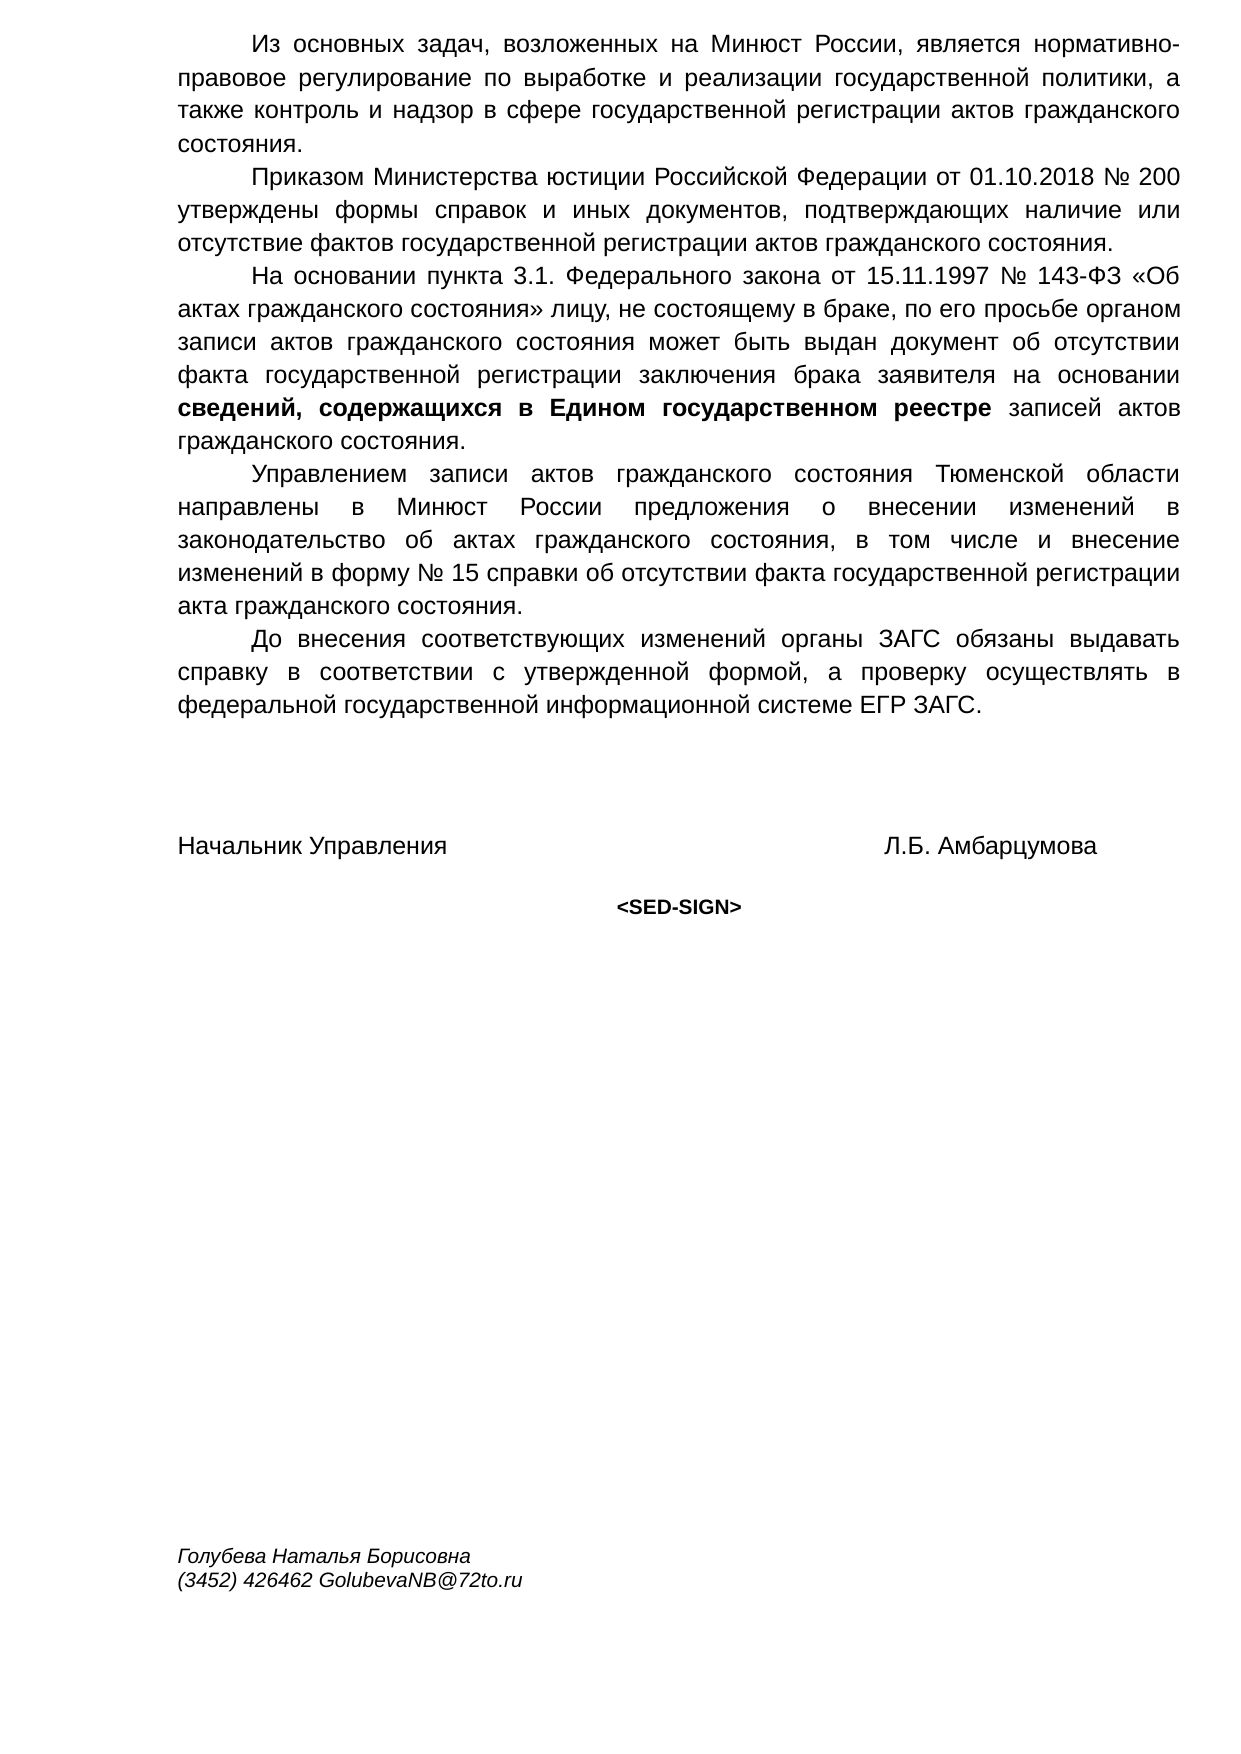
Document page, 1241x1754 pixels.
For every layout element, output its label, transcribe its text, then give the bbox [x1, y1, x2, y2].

text На основании пункта 3.1. Федерального закона от 15.11.1997 № 143-ФЗ «Об актах гражданского состояния» лицу, не состоящему в браке, по его просьбе органом записи актов гражданского состояния может быть выдан документ об отсутствии факта государственной регистрации заключения брака заявителя на основании сведений, содержащихся в Едином государственном реестре записей актов гражданского состояния. [177, 261, 1181, 454]
text Приказом Министерства юстиции Российской Федерации от 01.10.2018 № 200 утверждены формы справок и иных документов, подтверждающих наличие или отсутствие фактов государственной регистрации актов гражданского состояния. [177, 162, 1181, 256]
text Начальник Управления Л.Б. Амбарцумова [177, 831, 1181, 859]
text Управлением записи актов гражданского состояния Тюменской области направлены в Минюст России предложения о внесении изменений в законодательство об актах гражданского состояния, в том числе и внесение изменений в форму № 15 справки об отсутствии факта государственной регистрации акта гражданского состояния. [177, 459, 1181, 619]
text (3452) 426462 GolubevaNB@72to.ru [177, 1568, 1181, 1592]
text До внесения соответствующих изменений органы ЗАГС обязаны выдавать справку в соответствии с утвержденной формой, а проверку осуществлять в федеральной государственной информационной системе ЕГР ЗАГС. [177, 624, 1181, 719]
text Голубева Наталья Борисовна [177, 1544, 1181, 1568]
text Из основных задач, возложенных на Минюст России, является нормативно-правовое регулирование по выработке и реализации государственной политики, а также контроль и надзор в сфере государственной регистрации актов гражданского состояния. [177, 29, 1181, 157]
text <SED-SIGN> [177, 895, 1181, 919]
